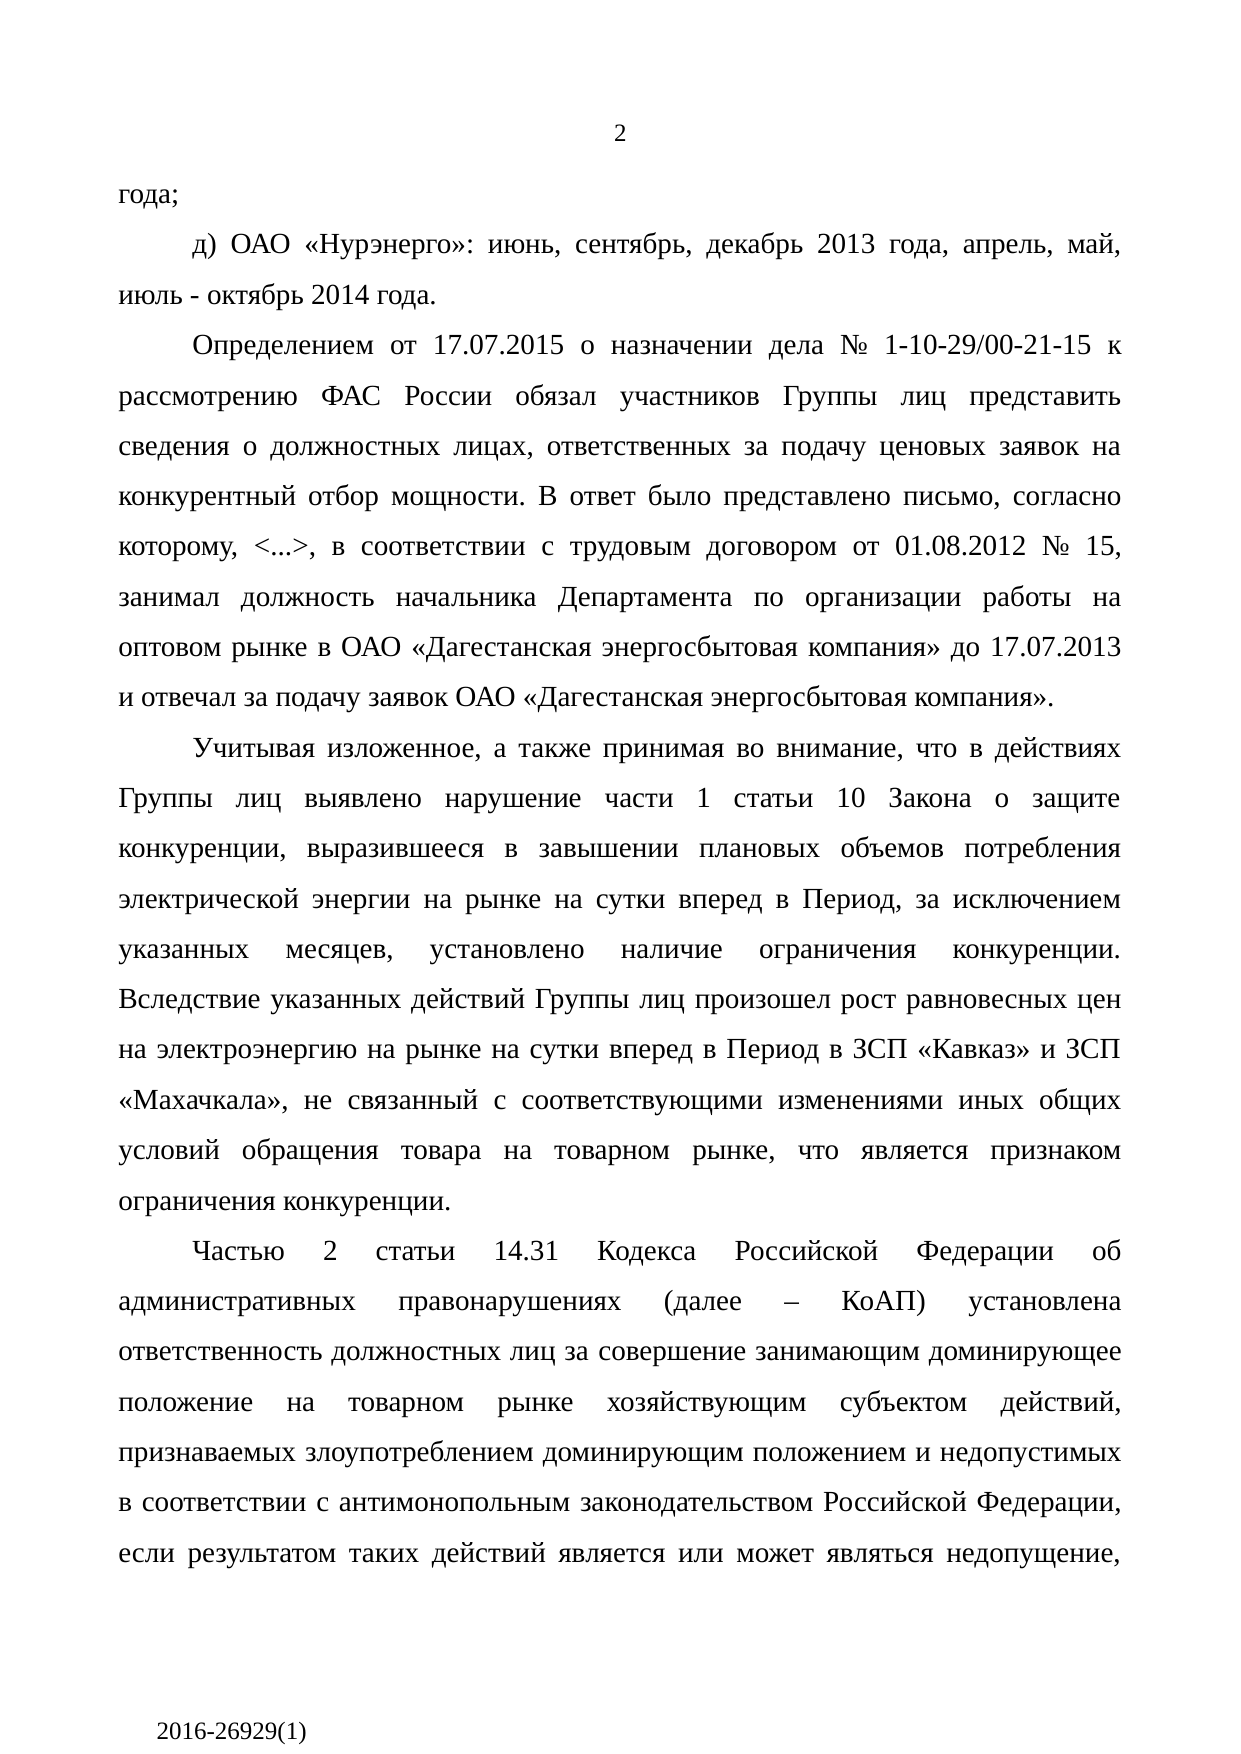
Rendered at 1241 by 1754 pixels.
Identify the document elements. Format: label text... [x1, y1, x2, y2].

text Частью 2 статьи 14.31 Кодекса Российской Федерации об административных правонарушениях (далее – КоАП) установлена ответственность должностных лиц за cовершение занимающим доминирующее положение на товарном рынке хозяйствующим субъектом действий, признаваемых злоупотреблением доминирующим положением и недопустимых в соответствии с антимонопольным законодательством Российской Федерации, если результатом таких действий является или может являться недопущение, [118, 1233, 1122, 1568]
text года; [118, 176, 1122, 210]
text Определением от 17.07.2015 о назначении дела № 1-10-29/00-21-15 к рассмотрению ФАС России обязал участников Группы лиц представить сведения о должностных лицах, ответственных за подачу ценовых заявок на конкурентный отбор мощности. В ответ было представлено письмо, согласно которому, <...>, в соответствии с трудовым договором от 01.08.2012 № 15, занимал должность начальника Департамента по организации работы на оптовом рынке в ОАО «Дагестанская энергосбытовая компания» до 17.07.2013 и отвечал за подачу заявок ОАО «Дагестанская энергосбытовая компания». [118, 327, 1122, 713]
text Учитывая изложенное, а также принимая во внимание, что в действиях Группы лиц выявлено нарушение части 1 статьи 10 Закона о защите конкуренции, выразившееся в завышении плановых объемов потребления электрической энергии на рынке на сутки вперед в Период, за исключением указанных месяцев, установлено наличие ограничения конкуренции. Вследствие указанных действий Группы лиц произошел рост равновесных цен на электроэнергию на рынке на сутки вперед в Период в ЗСП «Кавказ» и ЗСП «Махачкала», не связанный с соответствующими изменениями иных общих условий обращения товара на товарном рынке, что является признаком ограничения конкуренции. [118, 730, 1122, 1216]
text д) ОАО «Нурэнерго»: июнь, сентябрь, декабрь 2013 года, апрель, май, июль - октябрь 2014 года. [118, 227, 1122, 311]
